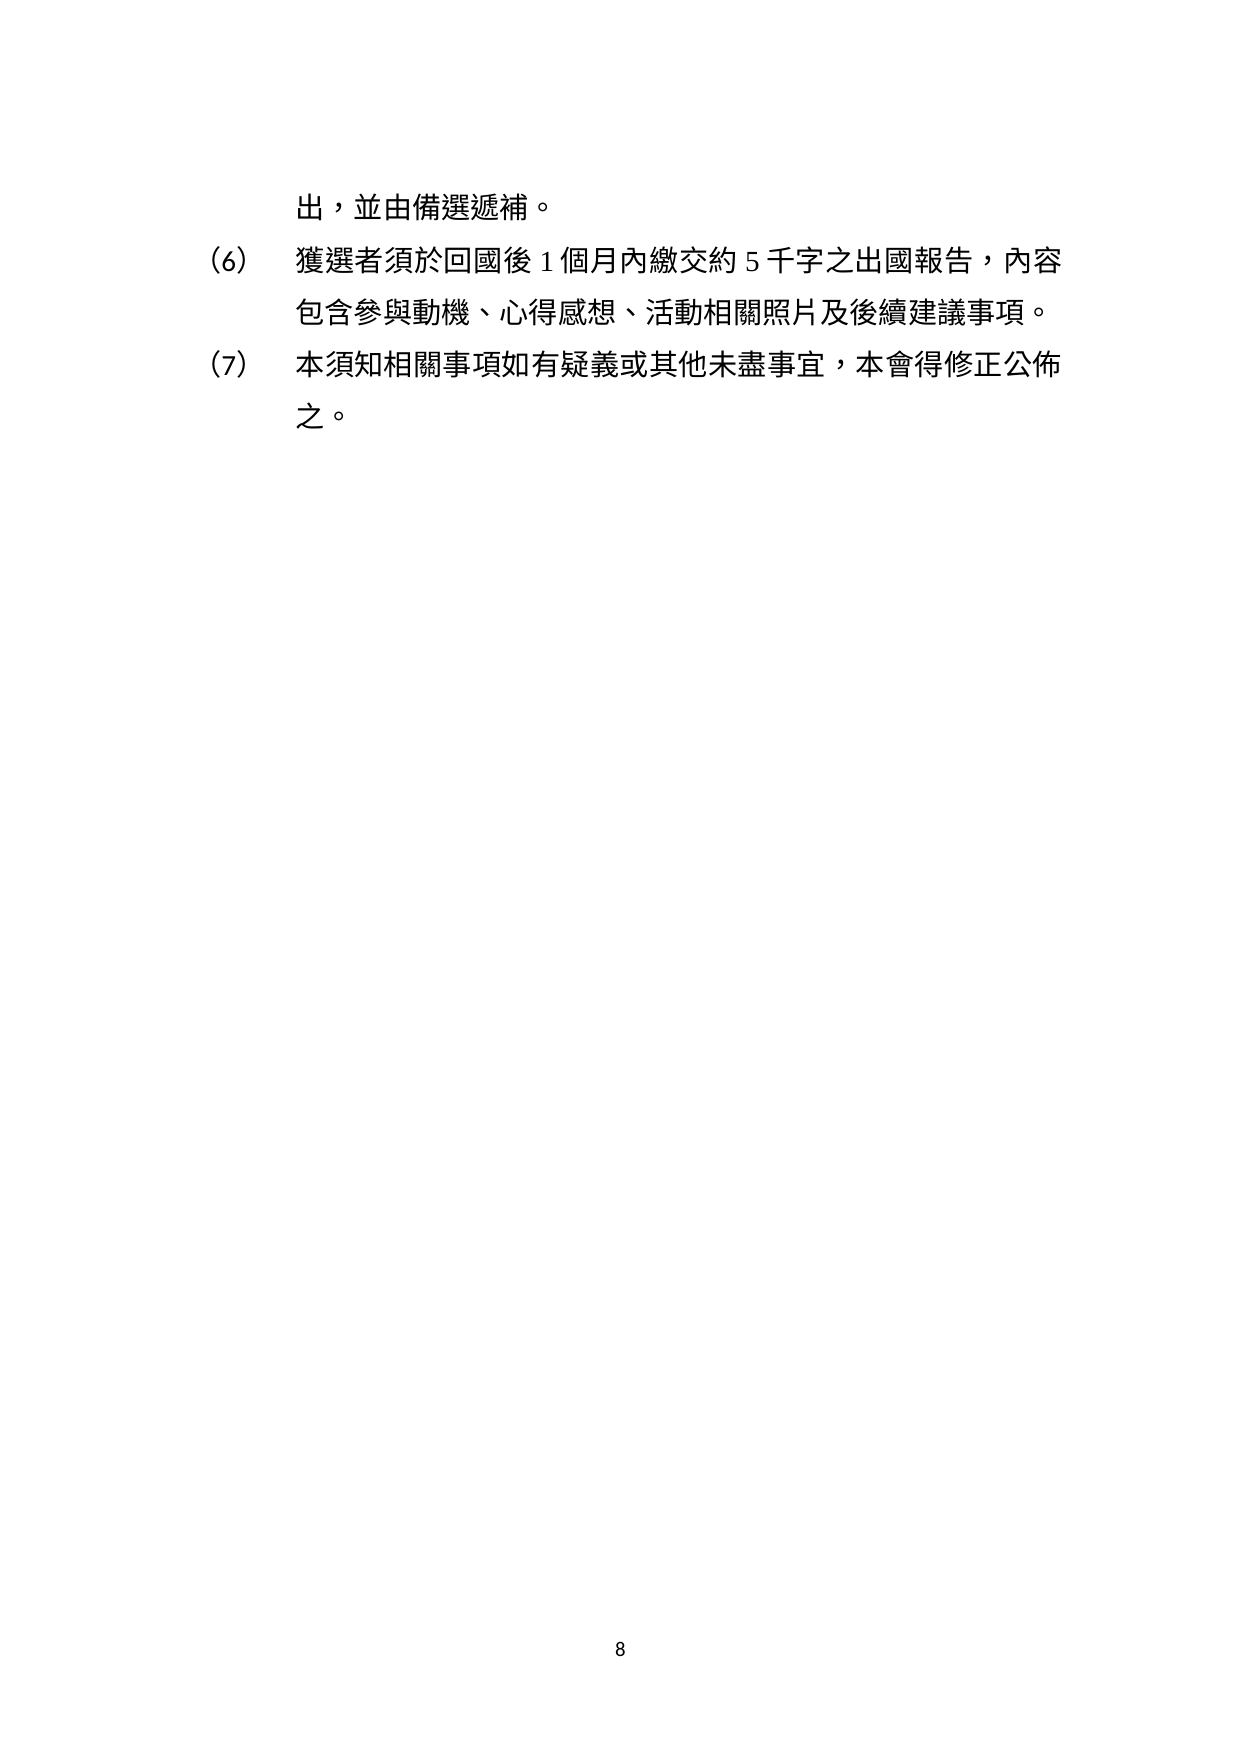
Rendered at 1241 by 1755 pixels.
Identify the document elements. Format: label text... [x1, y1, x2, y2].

list 出，並由備選遞補。 [192, 177, 1063, 229]
list 本須知相關事項如有疑義或其他未盡事宜，本會得修正公佈之。 [192, 333, 1063, 438]
list 獲選者須於回國後1個月內繳交約5千字之出國報告，內容包含參與動機、心得感想、活動相關照片及後續建議事項。 [192, 229, 1063, 333]
